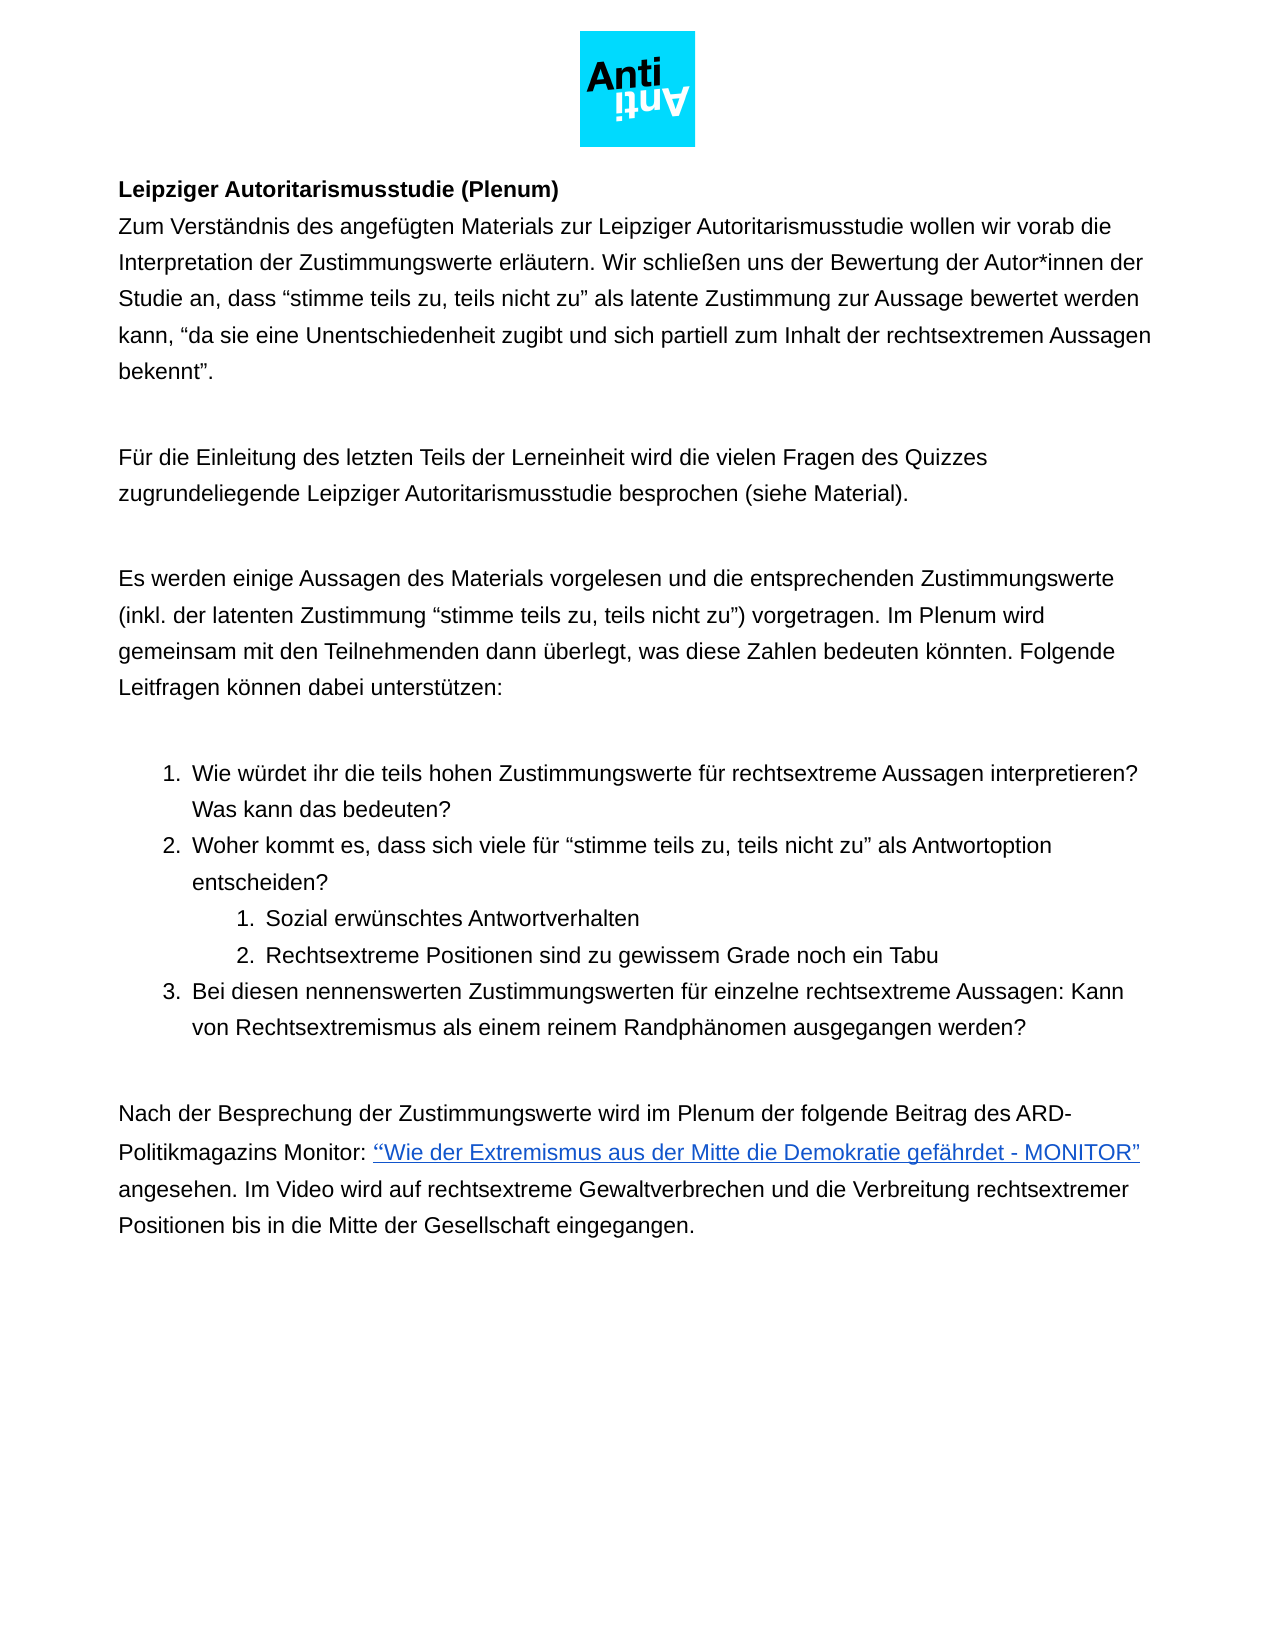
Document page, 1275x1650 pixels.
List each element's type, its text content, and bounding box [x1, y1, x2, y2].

list Bei diesen nennenswerten Zustimmungswerten für einzelne rechtsextreme Aussagen: Kann von Rechtsextremismus als einem reinem Randphänomen ausgegangen werden? [162, 978, 1157, 1041]
text Nach der Besprechung der Zustimmungswerte wird im Plenum der folgende Beitrag des ARD-Politikmagazins Monitor: “Wie der Extremismus aus der Mitte die Demokratie gefährdet - MONITOR” angesehen. Im Video wird auf rechtsextreme Gewaltverbrechen und die Verbreitung rechtsextremer Positionen bis in die Mitte der Gesellschaft eingegangen. [118, 1100, 1157, 1238]
list Woher kommt es, dass sich viele für “stimme teils zu, teils nicht zu” als Antwortoption entscheiden? [162, 832, 1157, 895]
list Wie würdet ihr die teils hohen Zustimmungswerte für rechtsextreme Aussagen interpretieren? Was kann das bedeuten? [162, 760, 1157, 822]
list Rechtsextreme Positionen sind zu gewissem Grade noch ein Tabu [236, 942, 1157, 968]
text Leipziger Autoritarismusstudie (Plenum) [118, 176, 1157, 203]
list Sozial erwünschtes Antwortverhalten [236, 905, 1157, 932]
text Zum Verständnis des angefügten Materials zur Leipziger Autoritarismusstudie wollen wir vorab die Interpretation der Zustimmungswerte erläutern. Wir schließen uns der Bewertung der Autor*innen der Studie an, dass “stimme teils zu, teils nicht zu” als latente Zustimmung zur Aussage bewertet werden kann, “da sie eine Unentschiedenheit zugibt und sich partiell zum Inhalt der rechtsextremen Aussagen bekennt”. [118, 213, 1157, 384]
text Für die Einleitung des letzten Teils der Lerneinheit wird die vielen Fragen des Quizzes zugrundeliegende Leipziger Autoritarismusstudie besprochen (siehe Material). [118, 443, 1157, 506]
picture [580, 31, 696, 147]
text Es werden einige Aussagen des Materials vorgelesen und die entsprechenden Zustimmungswerte (inkl. der latenten Zustimmung “stimme teils zu, teils nicht zu”) vorgetragen. Im Plenum wird gemeinsam mit den Teilnehmenden dann überlegt, was diese Zahlen bedeuten könnten. Folgende Leitfragen können dabei unterstützen: [118, 565, 1157, 701]
